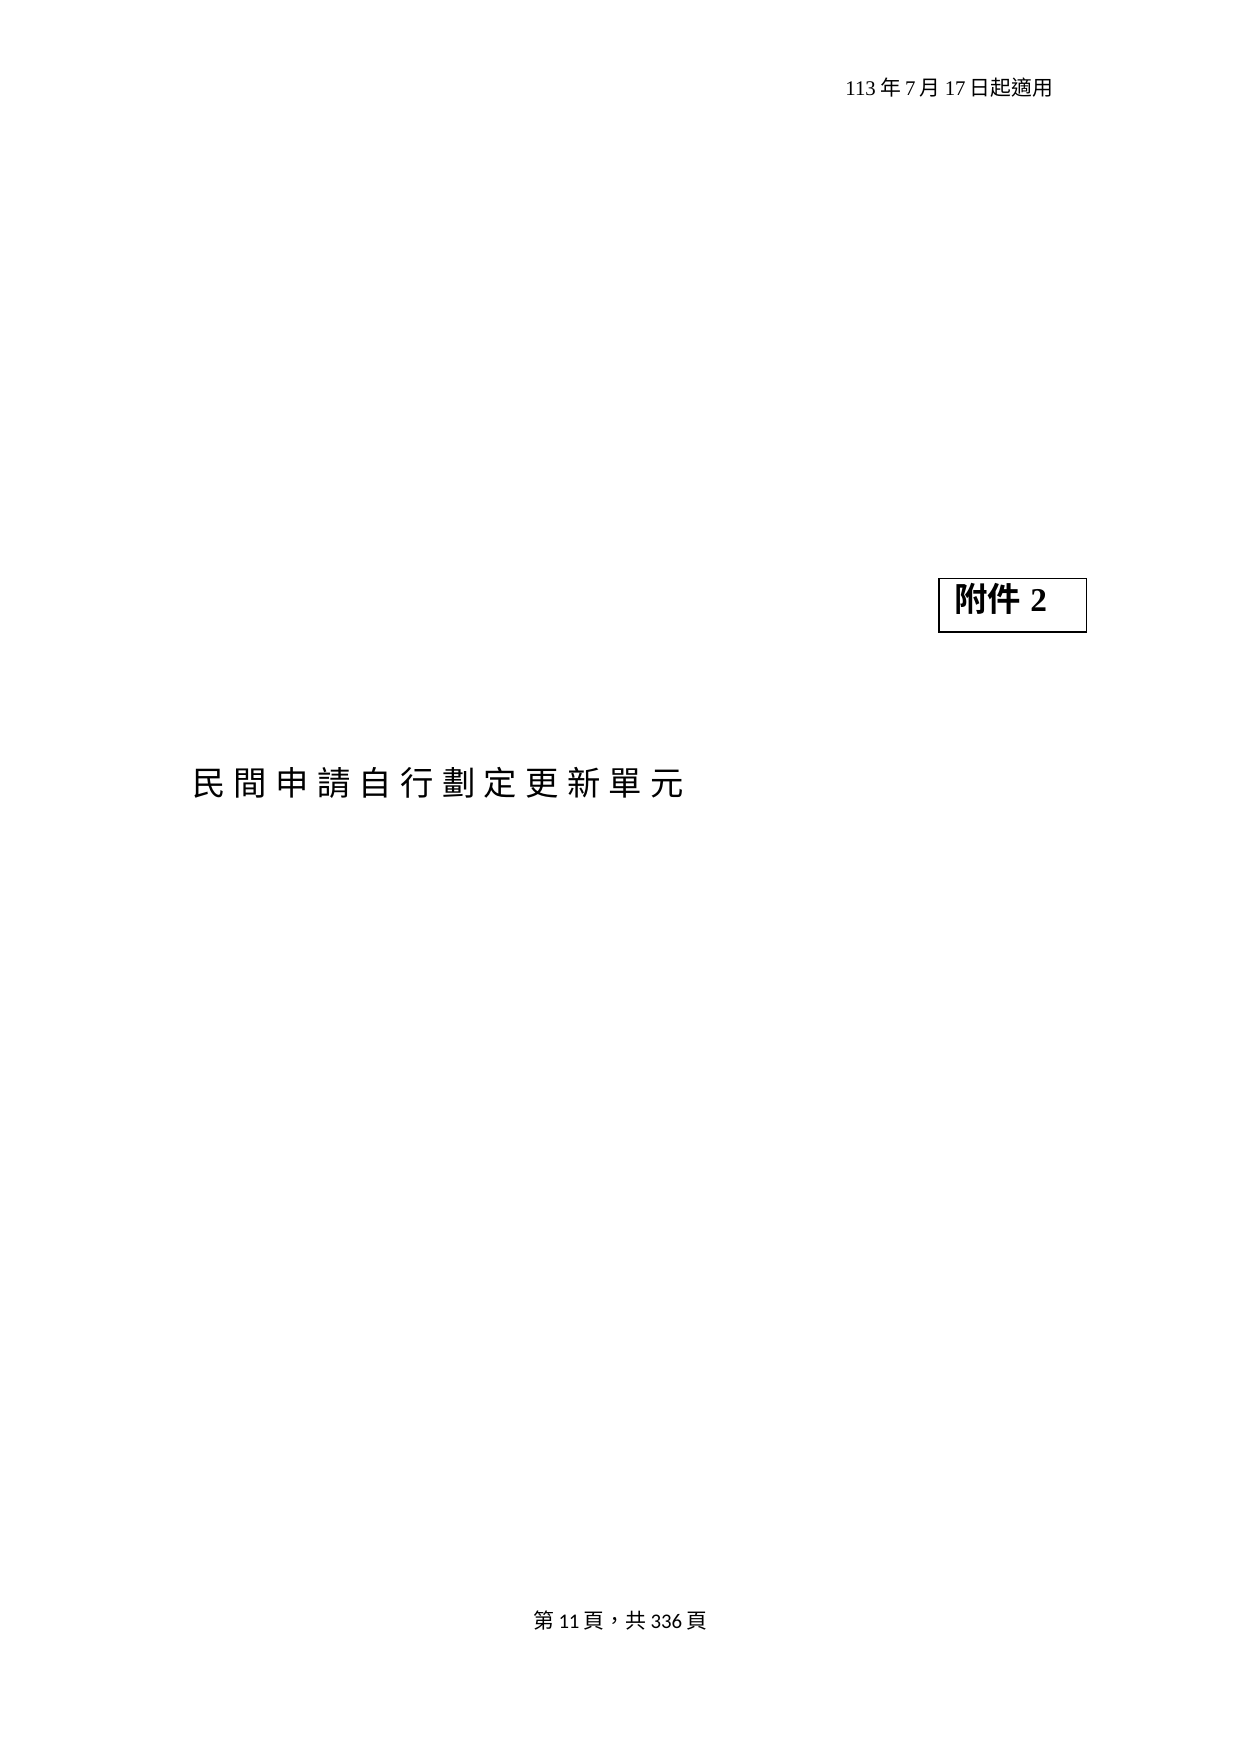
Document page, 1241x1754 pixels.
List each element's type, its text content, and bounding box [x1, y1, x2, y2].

text 民間申請自行劃定更新單元 [188, 739, 1052, 802]
